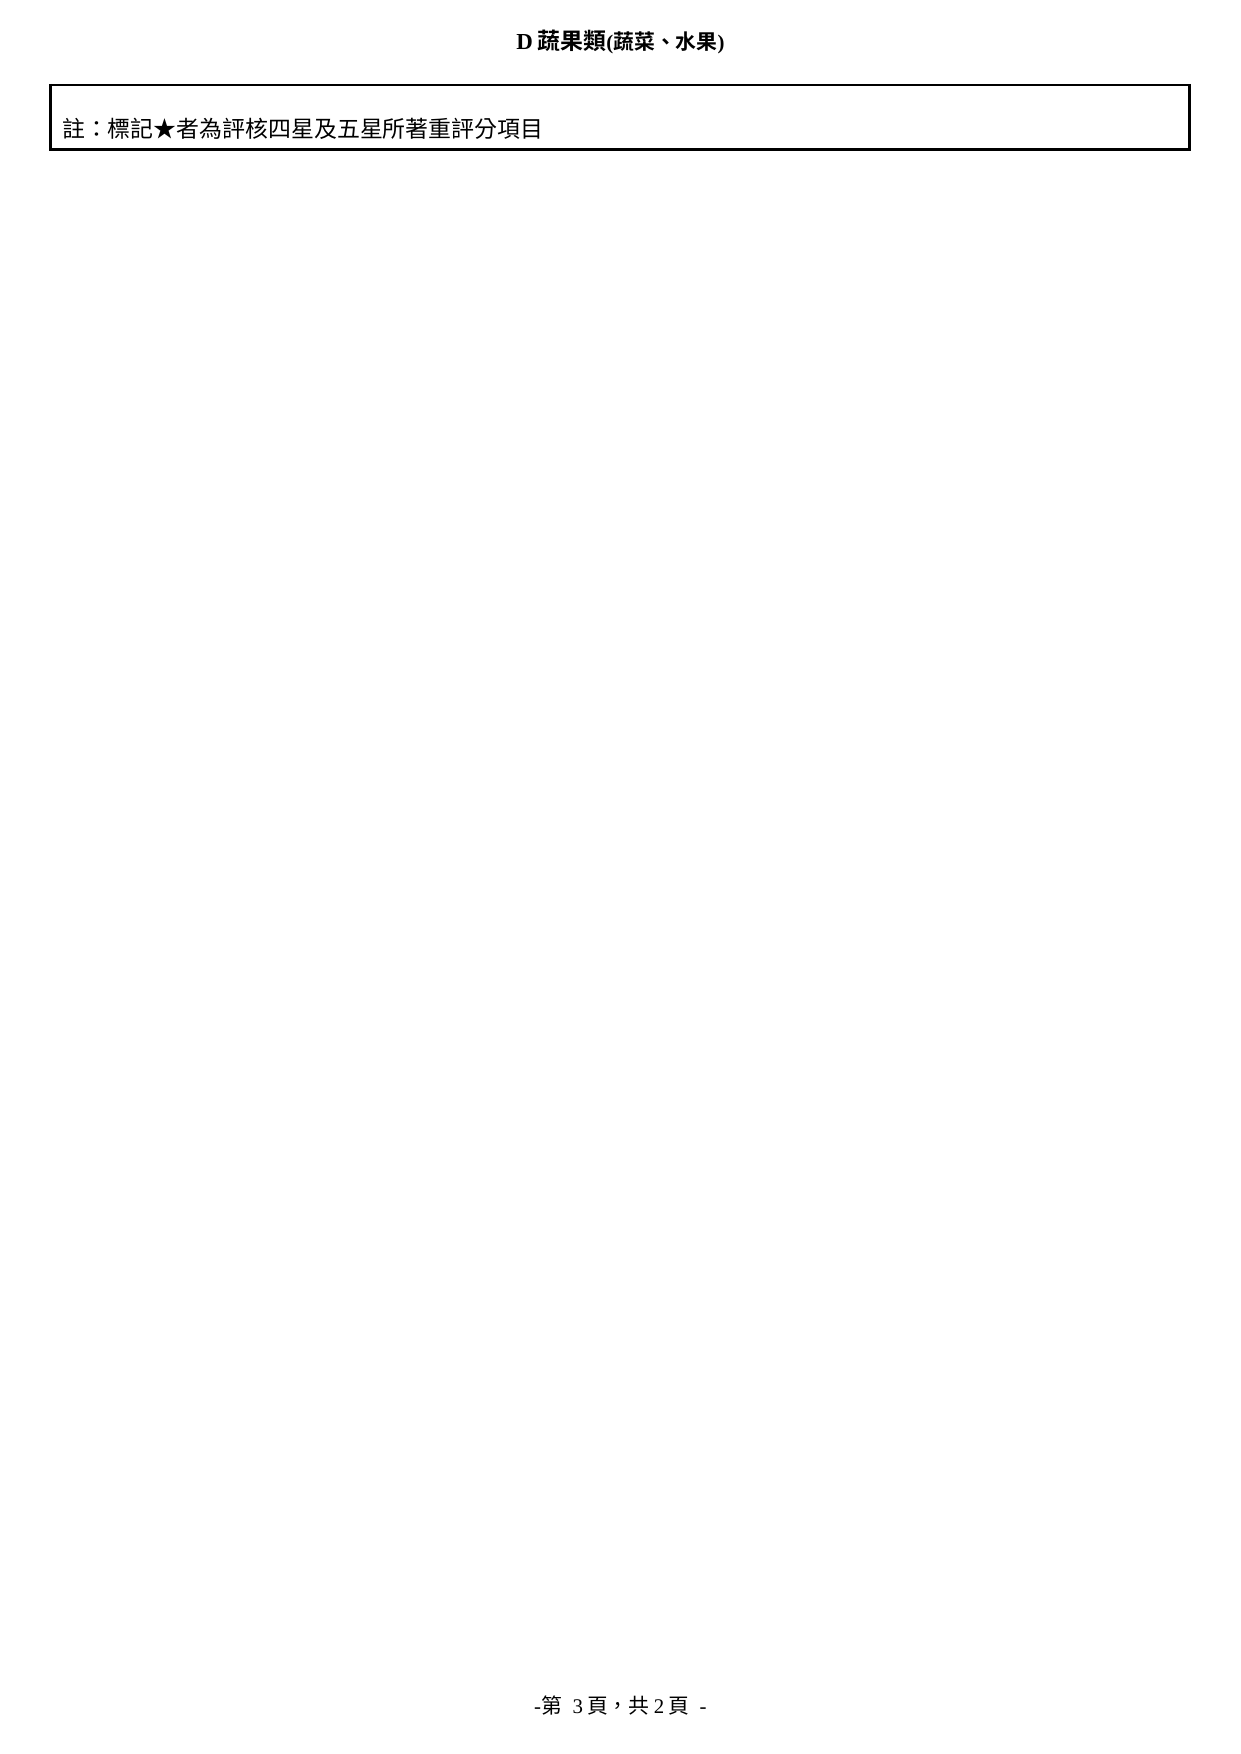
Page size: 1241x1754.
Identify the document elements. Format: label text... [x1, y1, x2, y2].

table_cell 註：標記★者為評核四星及五星所著重評分項目 [52, 86, 1188, 148]
